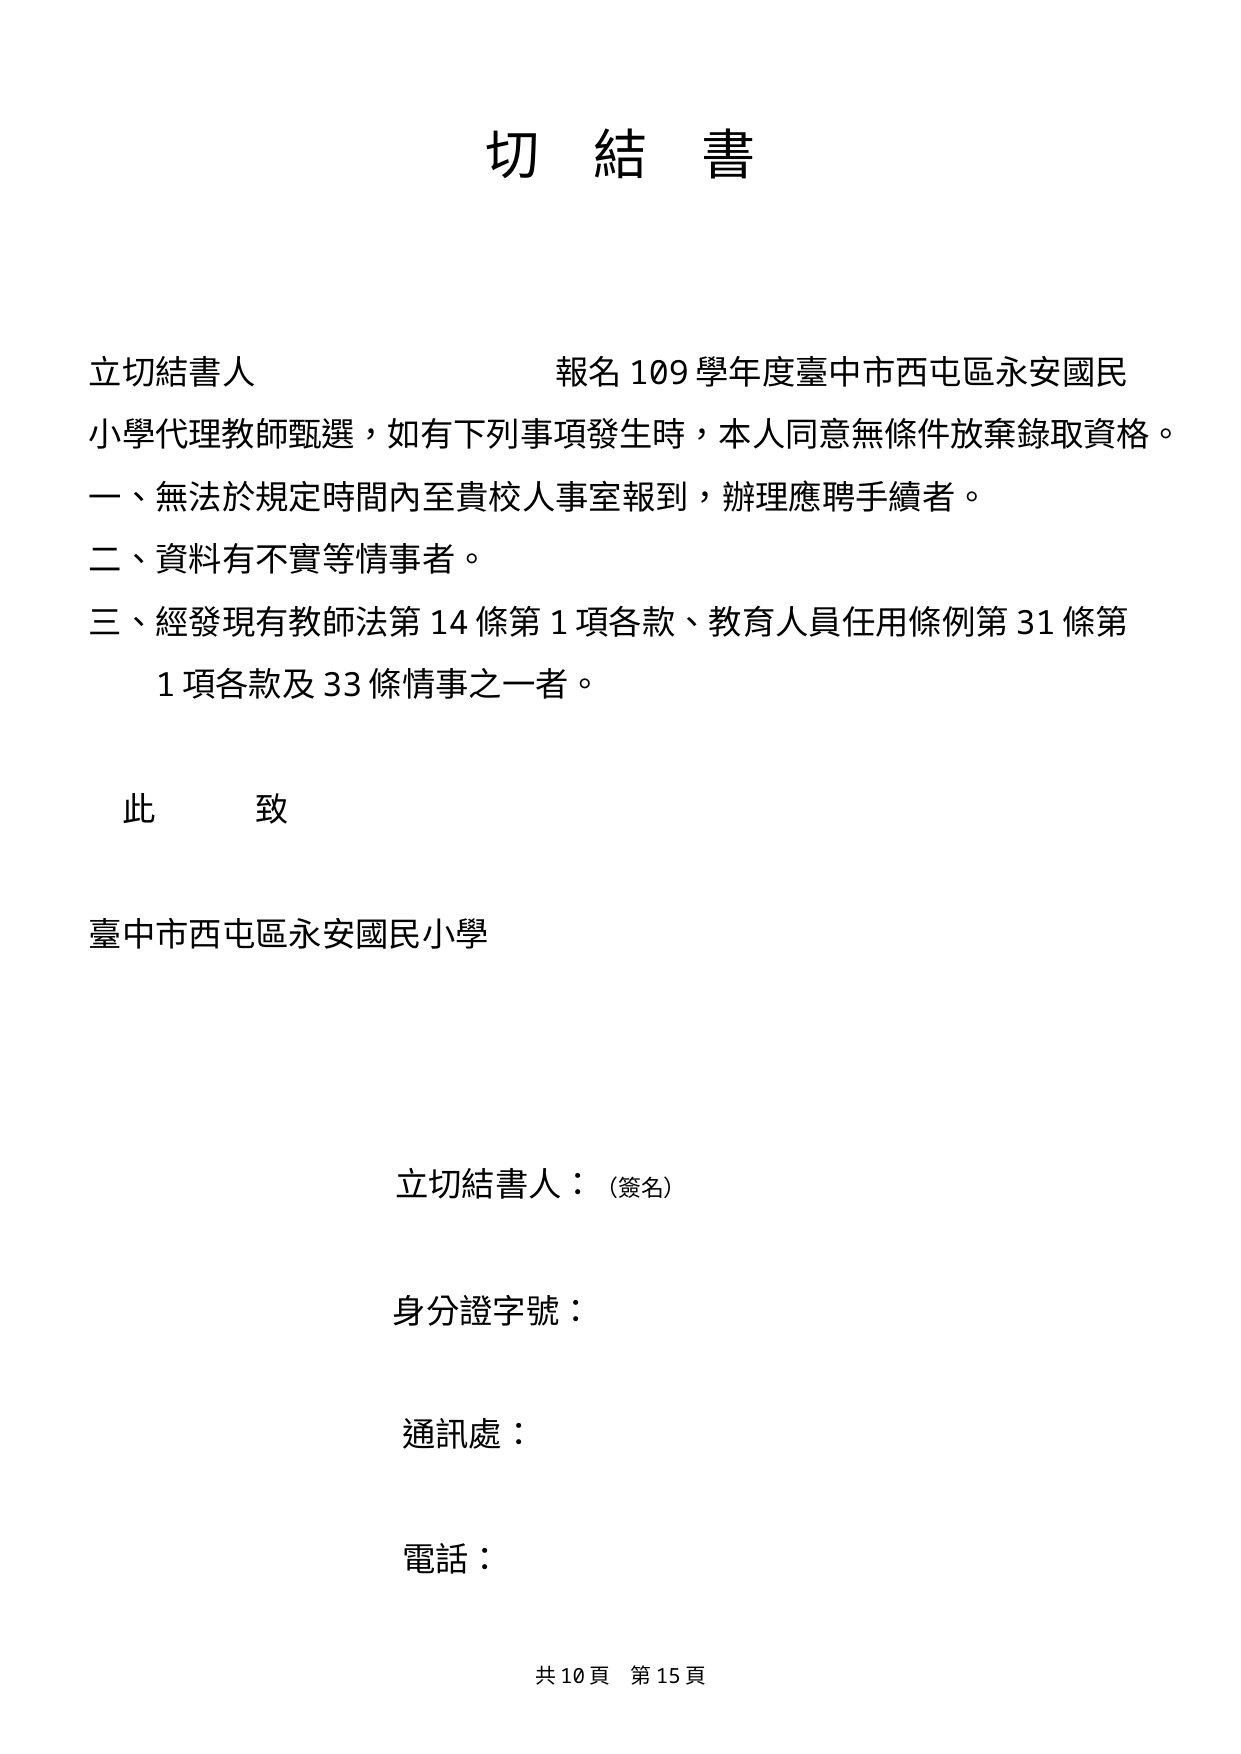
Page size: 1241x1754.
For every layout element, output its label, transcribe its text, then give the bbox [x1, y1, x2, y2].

text 電話： [89, 1516, 1152, 1578]
text 切 結 書 [89, 78, 1152, 203]
text 二、資料有不實等情事者。 [89, 516, 1152, 578]
text 此 致 [89, 766, 1152, 828]
text 身分證字號： [89, 1266, 1152, 1328]
text 立切結書人 報名109學年度臺中市西屯區永安國民小學代理教師甄選，如有下列事項發生時，本人同意無條件放棄錄取資格。 [89, 328, 1152, 453]
text 通訊處： [89, 1391, 1152, 1453]
text 立切結書人：（簽名） [89, 1141, 1152, 1203]
text 一、無法於規定時間內至貴校人事室報到，辦理應聘手續者。 [89, 453, 1152, 516]
text 臺中市西屯區永安國民小學 [89, 891, 1152, 953]
text 三、經發現有教師法第14條第1項各款、教育人員任用條例第31條第1項各款及33條情事之一者。 [89, 578, 1152, 703]
